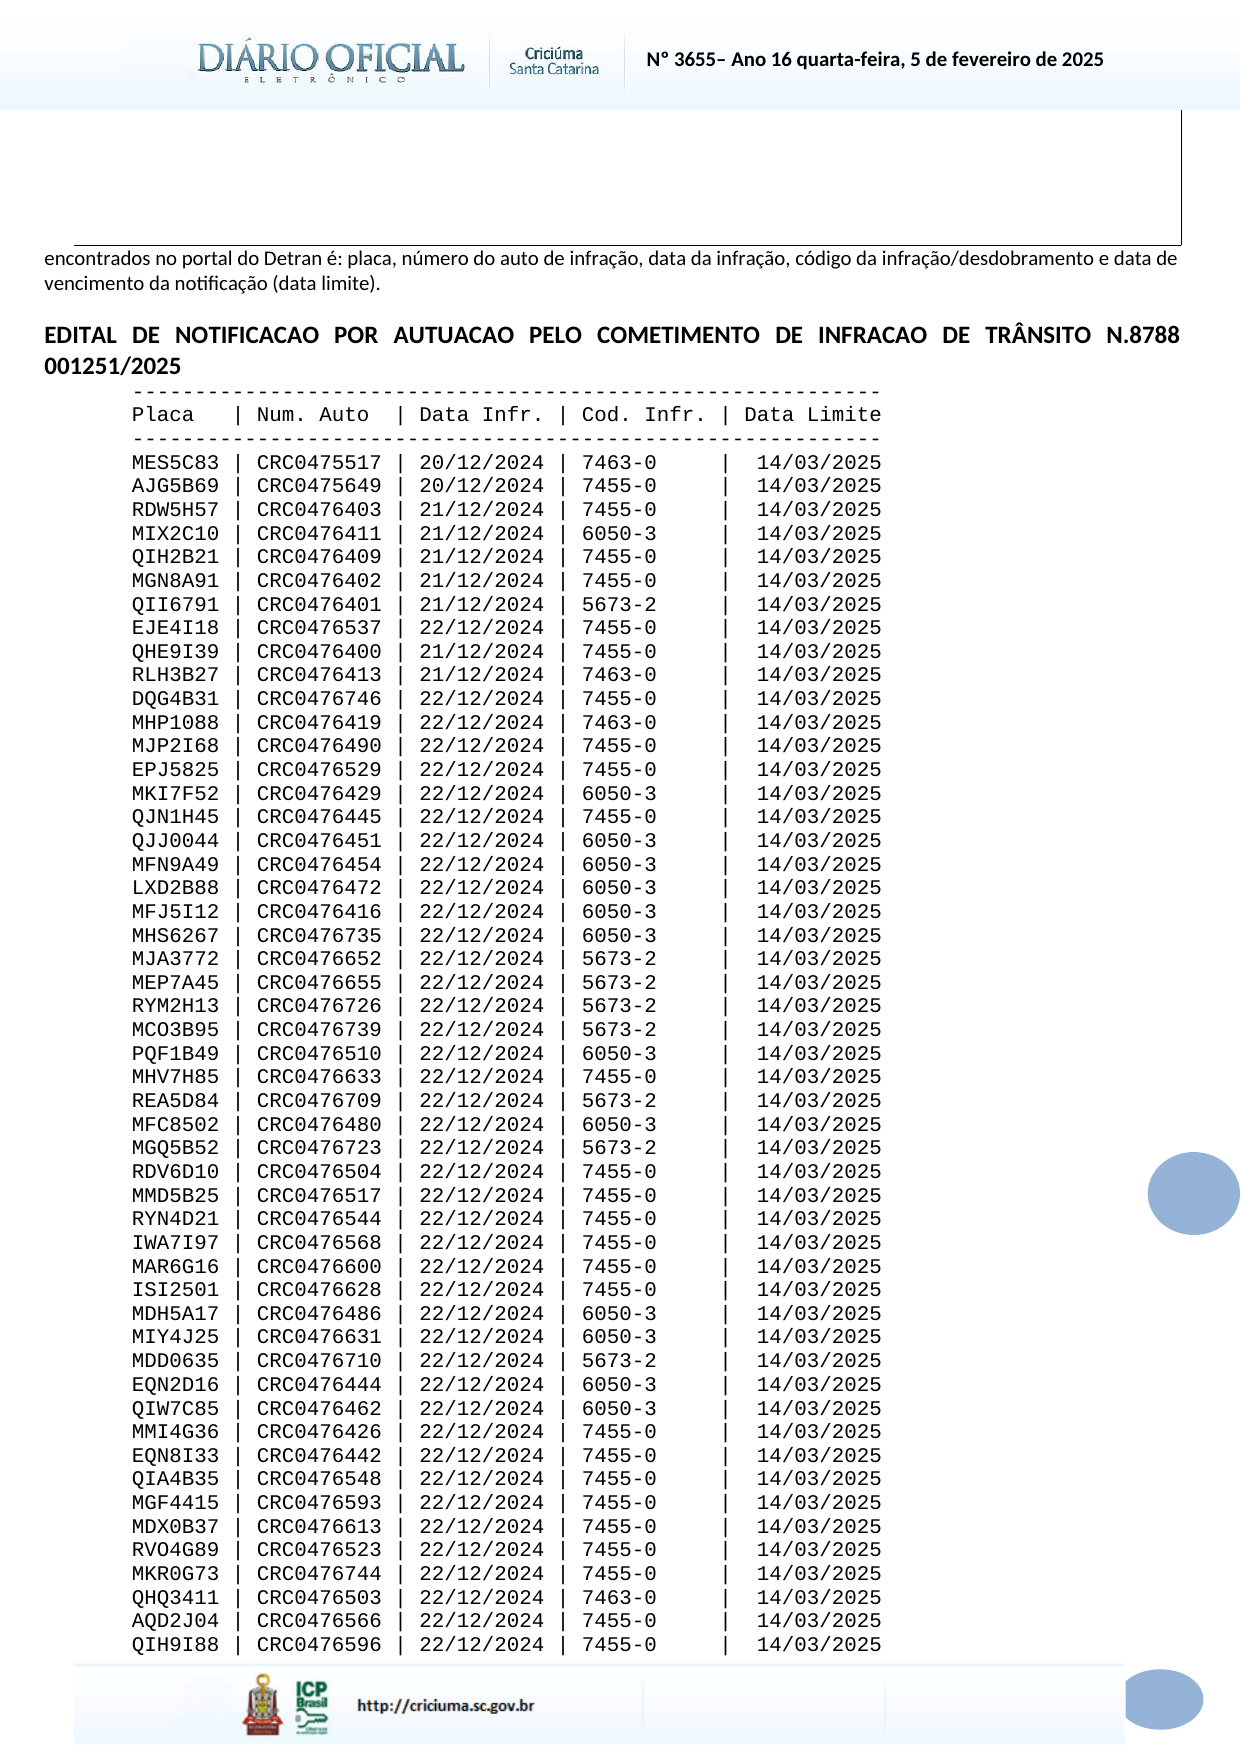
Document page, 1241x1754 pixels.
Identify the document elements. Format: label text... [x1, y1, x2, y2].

text MES5C83 | CRC0475517 | 20/12/2024 | 7463-0 | 14/03/2025 [44, 452, 1181, 475]
text Placa | Num. Auto | Data Infr. | Cod. Infr. | Data Limite [44, 404, 1181, 428]
text MHV7H85 | CRC0476633 | 22/12/2024 | 7455-0 | 14/03/2025 [44, 1066, 1181, 1090]
text QIH2B21 | CRC0476409 | 21/12/2024 | 7455-0 | 14/03/2025 [44, 546, 1181, 570]
text QIA4B35 | CRC0476548 | 22/12/2024 | 7455-0 | 14/03/2025 [44, 1468, 1181, 1492]
text MIY4J25 | CRC0476631 | 22/12/2024 | 6050-3 | 14/03/2025 [44, 1327, 1181, 1350]
text PQF1B49 | CRC0476510 | 22/12/2024 | 6050-3 | 14/03/2025 [44, 1043, 1181, 1066]
text ------------------------------------------------------------ [44, 381, 1181, 404]
text MFC8502 | CRC0476480 | 22/12/2024 | 6050-3 | 14/03/2025 [44, 1114, 1181, 1137]
text EQN8I33 | CRC0476442 | 22/12/2024 | 7455-0 | 14/03/2025 [44, 1445, 1181, 1468]
text MDH5A17 | CRC0476486 | 22/12/2024 | 6050-3 | 14/03/2025 [44, 1303, 1181, 1327]
text MDD0635 | CRC0476710 | 22/12/2024 | 5673-2 | 14/03/2025 [44, 1350, 1181, 1374]
text QIH9I88 | CRC0476596 | 22/12/2024 | 7455-0 | 14/03/2025 [44, 1634, 1181, 1658]
text MCO3B95 | CRC0476739 | 22/12/2024 | 5673-2 | 14/03/2025 [44, 1019, 1181, 1043]
text RYN4D21 | CRC0476544 | 22/12/2024 | 7455-0 | 14/03/2025 [44, 1208, 1174, 1232]
text AJG5B69 | CRC0475649 | 20/12/2024 | 7455-0 | 14/03/2025 [44, 475, 1181, 499]
text QJN1H45 | CRC0476445 | 22/12/2024 | 7455-0 | 14/03/2025 [44, 806, 1181, 830]
text MFN9A49 | CRC0476454 | 22/12/2024 | 6050-3 | 14/03/2025 [44, 854, 1181, 877]
text EQN2D16 | CRC0476444 | 22/12/2024 | 6050-3 | 14/03/2025 [44, 1374, 1181, 1397]
text MGQ5B52 | CRC0476723 | 22/12/2024 | 5673-2 | 14/03/2025 [44, 1137, 1181, 1161]
text MMI4G36 | CRC0476426 | 22/12/2024 | 7455-0 | 14/03/2025 [44, 1421, 1181, 1445]
text RDW5H57 | CRC0476403 | 21/12/2024 | 7455-0 | 14/03/2025 [44, 499, 1181, 523]
text MKI7F52 | CRC0476429 | 22/12/2024 | 6050-3 | 14/03/2025 [44, 783, 1181, 806]
text AQD2J04 | CRC0476566 | 22/12/2024 | 7455-0 | 14/03/2025 [44, 1610, 1181, 1634]
text QHE9I39 | CRC0476400 | 21/12/2024 | 7455-0 | 14/03/2025 [44, 641, 1181, 664]
text encontrados no portal do Detran é: placa, número do auto de infração, data da infração, código da infração/desdobramento e data de vencimento da notificação (data limite). [44, 245, 1181, 296]
text IWA7I97 | CRC0476568 | 22/12/2024 | 7455-0 | 14/03/2025 [44, 1232, 1181, 1256]
text QHQ3411 | CRC0476503 | 22/12/2024 | 7463-0 | 14/03/2025 [44, 1587, 1181, 1610]
text MEP7A45 | CRC0476655 | 22/12/2024 | 5673-2 | 14/03/2025 [44, 972, 1181, 996]
text ISI2501 | CRC0476628 | 22/12/2024 | 7455-0 | 14/03/2025 [44, 1279, 1181, 1303]
text MFJ5I12 | CRC0476416 | 22/12/2024 | 6050-3 | 14/03/2025 [44, 901, 1181, 924]
text REA5D84 | CRC0476709 | 22/12/2024 | 5673-2 | 14/03/2025 [44, 1090, 1181, 1114]
text MJA3772 | CRC0476652 | 22/12/2024 | 5673-2 | 14/03/2025 [44, 948, 1181, 972]
text MMD5B25 | CRC0476517 | 22/12/2024 | 7455-0 | 14/03/2025 [44, 1185, 1150, 1208]
text LXD2B88 | CRC0476472 | 22/12/2024 | 6050-3 | 14/03/2025 [44, 877, 1181, 901]
text QJJ0044 | CRC0476451 | 22/12/2024 | 6050-3 | 14/03/2025 [44, 830, 1181, 854]
text ------------------------------------------------------------ [44, 428, 1181, 452]
text MDX0B37 | CRC0476613 | 22/12/2024 | 7455-0 | 14/03/2025 [44, 1516, 1181, 1539]
text RYM2H13 | CRC0476726 | 22/12/2024 | 5673-2 | 14/03/2025 [44, 996, 1181, 1019]
text RDV6D10 | CRC0476504 | 22/12/2024 | 7455-0 | 14/03/2025 [44, 1161, 1163, 1185]
text MKR0G73 | CRC0476744 | 22/12/2024 | 7455-0 | 14/03/2025 [44, 1563, 1181, 1587]
text MJP2I68 | CRC0476490 | 22/12/2024 | 7455-0 | 14/03/2025 [44, 735, 1181, 759]
text MHP1088 | CRC0476419 | 22/12/2024 | 7463-0 | 14/03/2025 [44, 712, 1181, 735]
text MGN8A91 | CRC0476402 | 21/12/2024 | 7455-0 | 14/03/2025 [44, 570, 1181, 593]
text RVO4G89 | CRC0476523 | 22/12/2024 | 7455-0 | 14/03/2025 [44, 1539, 1181, 1563]
text QIW7C85 | CRC0476462 | 22/12/2024 | 6050-3 | 14/03/2025 [44, 1397, 1181, 1421]
text RLH3B27 | CRC0476413 | 21/12/2024 | 7463-0 | 14/03/2025 [44, 664, 1181, 688]
text MHS6267 | CRC0476735 | 22/12/2024 | 6050-3 | 14/03/2025 [44, 924, 1181, 948]
text EPJ5825 | CRC0476529 | 22/12/2024 | 7455-0 | 14/03/2025 [44, 759, 1181, 783]
text MGF4415 | CRC0476593 | 22/12/2024 | 7455-0 | 14/03/2025 [44, 1492, 1181, 1516]
text EDITAL DE NOTIFICACAO POR AUTUACAO PELO COMETIMENTO DE INFRACAO DE TRÂNSITO N.8788 001251/2025 [44, 296, 1181, 381]
text EJE4I18 | CRC0476537 | 22/12/2024 | 7455-0 | 14/03/2025 [44, 617, 1181, 641]
text DQG4B31 | CRC0476746 | 22/12/2024 | 7455-0 | 14/03/2025 [44, 688, 1181, 712]
text MAR6G16 | CRC0476600 | 22/12/2024 | 7455-0 | 14/03/2025 [44, 1256, 1181, 1279]
text QII6791 | CRC0476401 | 21/12/2024 | 5673-2 | 14/03/2025 [44, 593, 1181, 617]
text MIX2C10 | CRC0476411 | 21/12/2024 | 6050-3 | 14/03/2025 [44, 523, 1181, 546]
